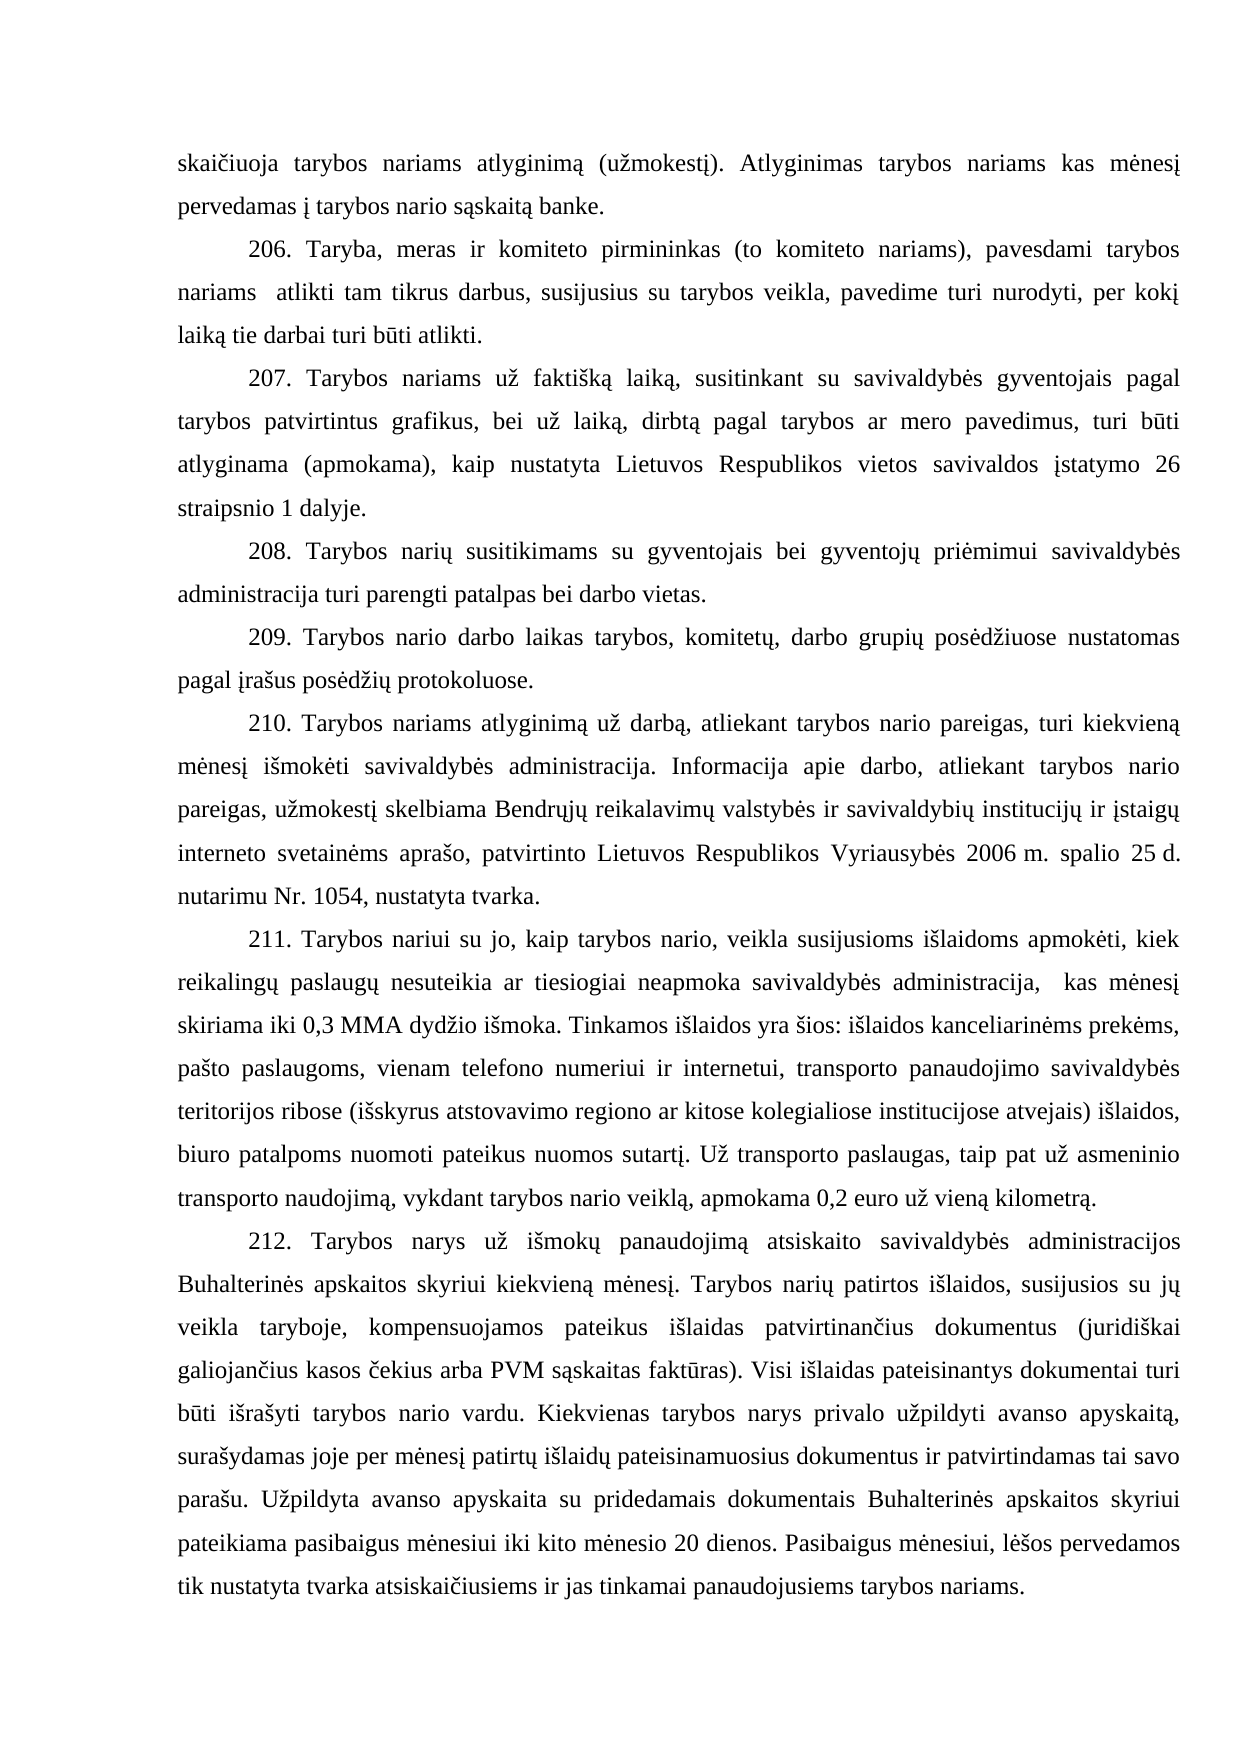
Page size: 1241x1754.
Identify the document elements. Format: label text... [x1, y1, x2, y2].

text 207. Tarybos nariams už faktišką laiką, susitinkant su savivaldybės gyventojais pagal tarybos patvirtintus grafikus, bei už laiką, dirbtą pagal tarybos ar mero pavedimus, turi būti atlyginama (apmokama), kaip nustatyta Lietuvos Respublikos vietos savivaldos įstatymo 26 straipsnio 1 dalyje. [177, 363, 1181, 521]
text 211. Tarybos nariui su jo, kaip tarybos nario, veikla susijusioms išlaidoms apmokėti, kiek reikalingų paslaugų nesuteikia ar tiesiogiai neapmoka savivaldybės administracija, kas mėnesį skiriama iki 0,3 MMA dydžio išmoka. Tinkamos išlaidos yra šios: išlaidos kanceliarinėms prekėms, pašto paslaugoms, vienam telefono numeriui ir internetui, transporto panaudojimo savivaldybės teritorijos ribose (išskyrus atstovavimo regiono ar kitose kolegialiose institucijose atvejais) išlaidos, biuro patalpoms nuomoti pateikus nuomos sutartį. Už transporto paslaugas, taip pat už asmeninio transporto naudojimą, vykdant tarybos nario veiklą, apmokama 0,2 euro už vieną kilometrą. [177, 924, 1181, 1211]
text 206. Taryba, meras ir komiteto pirmininkas (to komiteto nariams), pavesdami tarybos nariams atlikti tam tikrus darbus, susijusius su tarybos veikla, pavedime turi nurodyti, per kokį laiką tie darbai turi būti atlikti. [177, 234, 1181, 349]
text 210. Tarybos nariams atlyginimą už darbą, atliekant tarybos nario pareigas, turi kiekvieną mėnesį išmokėti savivaldybės administracija. Informacija apie darbo, atliekant tarybos nario pareigas, užmokestį skelbiama Bendrųjų reikalavimų valstybės ir savivaldybių institucijų ir įstaigų interneto svetainėms aprašo, patvirtinto Lietuvos Respublikos Vyriausybės 2006 m. spalio 25 d. nutarimu Nr. 1054, nustatyta tvarka. [177, 708, 1181, 909]
text 209. Tarybos nario darbo laikas tarybos, komitetų, darbo grupių posėdžiuose nustatomas pagal įrašus posėdžių protokoluose. [177, 622, 1181, 694]
text 208. Tarybos narių susitikimams su gyventojais bei gyventojų priėmimui savivaldybės administracija turi parengti patalpas bei darbo vietas. [177, 536, 1181, 608]
text 212. Tarybos narys už išmokų panaudojimą atsiskaito savivaldybės administracijos Buhalterinės apskaitos skyriui kiekvieną mėnesį. Tarybos narių patirtos išlaidos, susijusios su jų veikla taryboje, kompensuojamos pateikus išlaidas patvirtinančius dokumentus (juridiškai galiojančius kasos čekius arba PVM sąskaitas faktūras). Visi išlaidas pateisinantys dokumentai turi būti išrašyti tarybos nario vardu. Kiekvienas tarybos narys privalo užpildyti avanso apyskaitą, surašydamas joje per mėnesį patirtų išlaidų pateisinamuosius dokumentus ir patvirtindamas tai savo parašu. Užpildyta avanso apyskaita su pridedamais dokumentais Buhalterinės apskaitos skyriui pateikiama pasibaigus mėnesiui iki kito mėnesio 20 dienos. Pasibaigus mėnesiui, lėšos pervedamos tik nustatyta tvarka atsiskaičiusiems ir jas tinkamai panaudojusiems tarybos nariams. [177, 1226, 1181, 1599]
text skaičiuoja tarybos nariams atlyginimą (užmokestį). Atlyginimas tarybos nariams kas mėnesį pervedamas į tarybos nario sąskaitą banke. [177, 148, 1181, 219]
